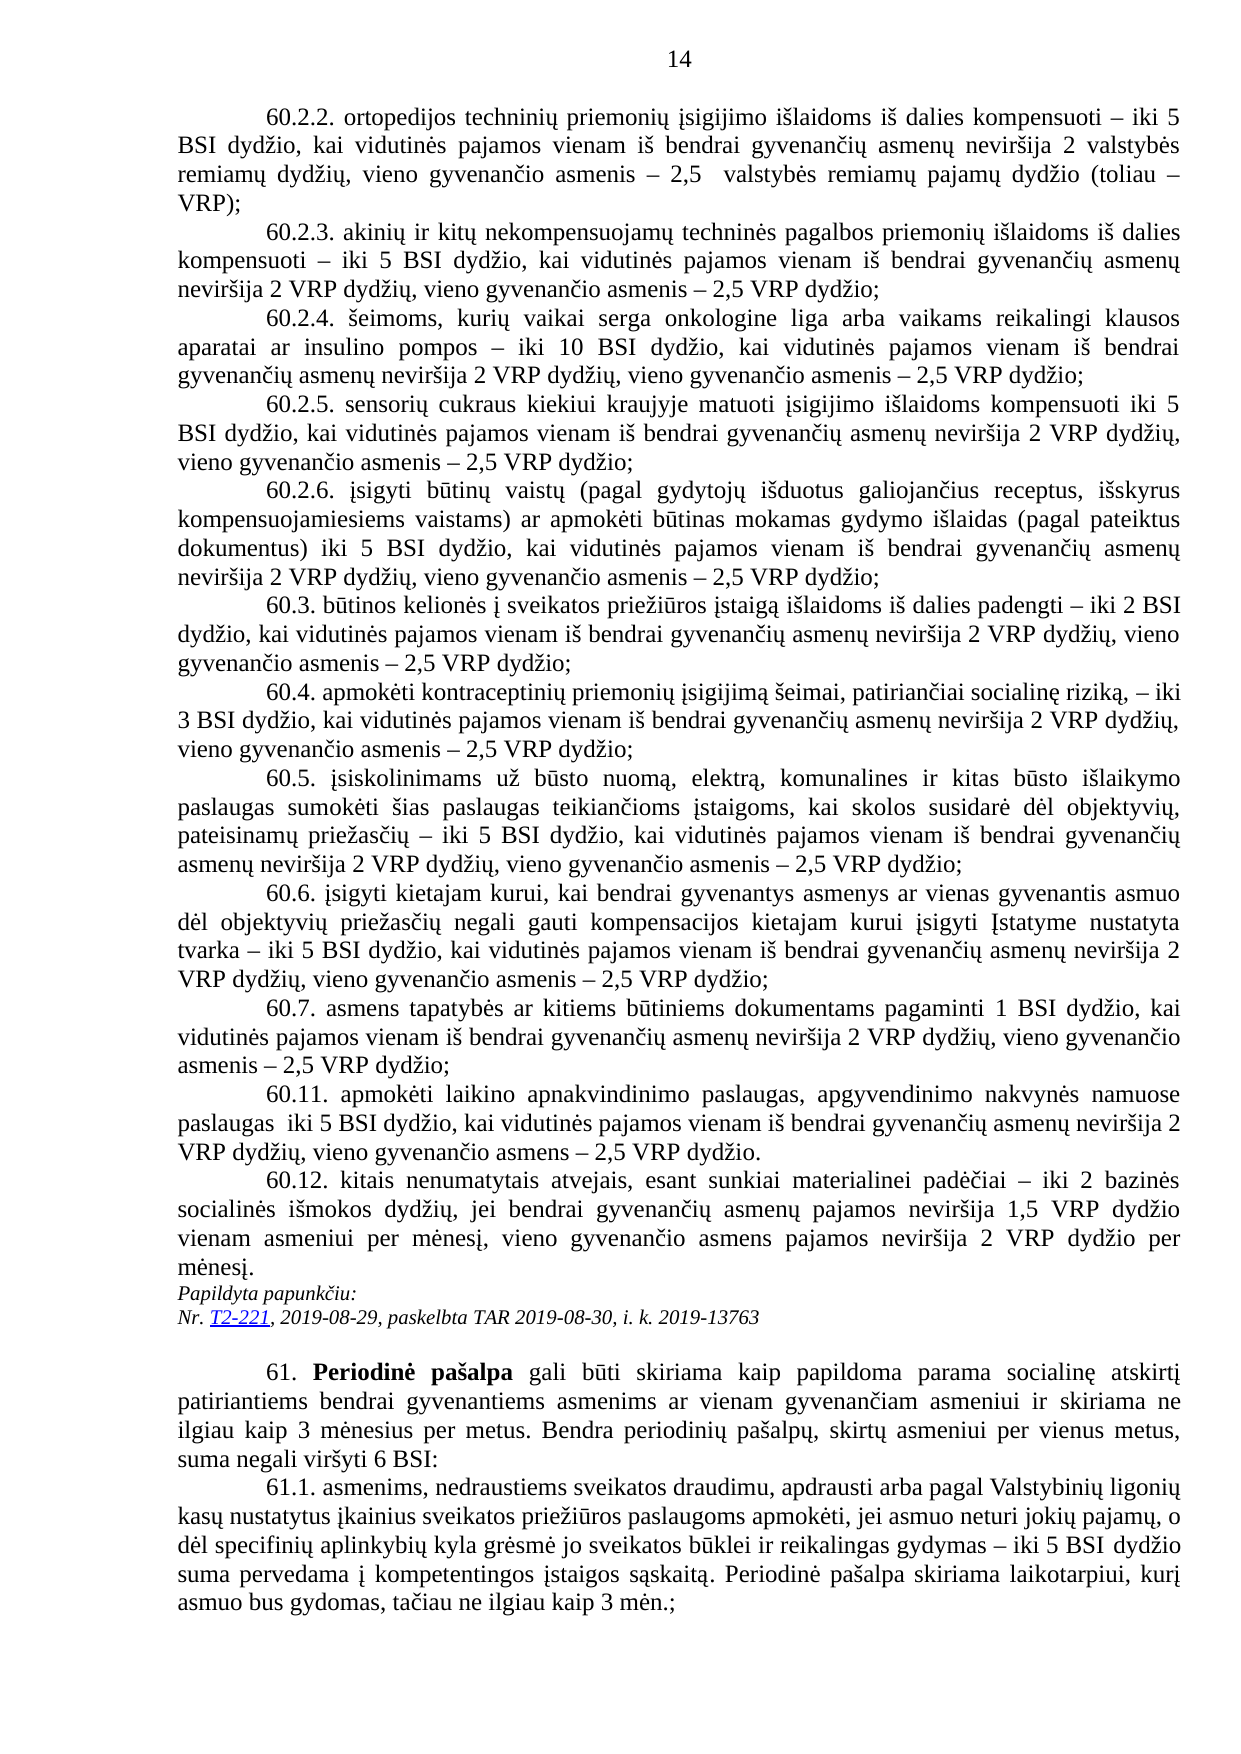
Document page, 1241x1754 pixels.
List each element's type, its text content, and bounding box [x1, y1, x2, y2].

text 60.5. įsiskolinimams už būsto nuomą, elektrą, komunalines ir kitas būsto išlaikymo paslaugas sumokėti šias paslaugas teikiančioms įstaigoms, kai skolos susidarė dėl objektyvių, pateisinamų priežasčių – iki 5 BSI dydžio, kai vidutinės pajamos vienam iš bendrai gyvenančių asmenų neviršija 2 VRP dydžių, vieno gyvenančio asmenis – 2,5 VRP dydžio; [177, 763, 1181, 878]
text 60.11. apmokėti laikino apnakvindinimo paslaugas, apgyvendinimo nakvynės namuose paslaugas iki 5 BSI dydžio, kai vidutinės pajamos vienam iš bendrai gyvenančių asmenų neviršija 2 VRP dydžių, vieno gyvenančio asmens – 2,5 VRP dydžio. [177, 1079, 1181, 1166]
text 60.2.4. šeimoms, kurių vaikai serga onkologine liga arba vaikams reikalingi klausos aparatai ar insulino pompos – iki 10 BSI dydžio, kai vidutinės pajamos vienam iš bendrai gyvenančių asmenų neviršija 2 VRP dydžių, vieno gyvenančio asmenis – 2,5 VRP dydžio; [177, 303, 1181, 389]
text Papildyta papunkčiu: [177, 1281, 1181, 1305]
text 60.2.6. įsigyti būtinų vaistų (pagal gydytojų išduotus galiojančius receptus, išskyrus kompensuojamiesiems vaistams) ar apmokėti būtinas mokamas gydymo išlaidas (pagal pateiktus dokumentus) iki 5 BSI dydžio, kai vidutinės pajamos vienam iš bendrai gyvenančių asmenų neviršija 2 VRP dydžių, vieno gyvenančio asmenis – 2,5 VRP dydžio; [177, 476, 1181, 591]
text 60.2.3. akinių ir kitų nekompensuojamų techninės pagalbos priemonių išlaidoms iš dalies kompensuoti – iki 5 BSI dydžio, kai vidutinės pajamos vienam iš bendrai gyvenančių asmenų neviršija 2 VRP dydžių, vieno gyvenančio asmenis – 2,5 VRP dydžio; [177, 217, 1181, 303]
text 60.12. kitais nenumatytais atvejais, esant sunkiai materialinei padėčiai – iki 2 bazinės socialinės išmokos dydžių, jei bendrai gyvenančių asmenų pajamos neviršija 1,5 VRP dydžio vienam asmeniui per mėnesį, vieno gyvenančio asmens pajamos neviršija 2 VRP dydžio per mėnesį. [177, 1166, 1181, 1281]
text 61. Periodinė pašalpa gali būti skiriama kaip papildoma parama socialinę atskirtį patiriantiems bendrai gyvenantiems asmenims ar vienam gyvenančiam asmeniui ir skiriama ne ilgiau kaip 3 mėnesius per metus. Bendra periodinių pašalpų, skirtų asmeniui per vienus metus, suma negali viršyti 6 BSI: [177, 1357, 1181, 1472]
text 60.7. asmens tapatybės ar kitiems būtiniems dokumentams pagaminti 1 BSI dydžio, kai vidutinės pajamos vienam iš bendrai gyvenančių asmenų neviršija 2 VRP dydžių, vieno gyvenančio asmenis – 2,5 VRP dydžio; [177, 993, 1181, 1079]
text 60.3. būtinos kelionės į sveikatos priežiūros įstaigą išlaidoms iš dalies padengti – iki 2 BSI dydžio, kai vidutinės pajamos vienam iš bendrai gyvenančių asmenų neviršija 2 VRP dydžių, vieno gyvenančio asmenis – 2,5 VRP dydžio; [177, 591, 1181, 677]
text 60.2.5. sensorių cukraus kiekiui kraujyje matuoti įsigijimo išlaidoms kompensuoti iki 5 BSI dydžio, kai vidutinės pajamos vienam iš bendrai gyvenančių asmenų neviršija 2 VRP dydžių, vieno gyvenančio asmenis – 2,5 VRP dydžio; [177, 389, 1181, 476]
text 60.2.2. ortopedijos techninių priemonių įsigijimo išlaidoms iš dalies kompensuoti – iki 5 BSI dydžio, kai vidutinės pajamos vienam iš bendrai gyvenančių asmenų neviršija 2 valstybės remiamų dydžių, vieno gyvenančio asmenis – 2,5 valstybės remiamų pajamų dydžio (toliau – VRP); [177, 102, 1181, 217]
text 60.6. įsigyti kietajam kurui, kai bendrai gyvenantys asmenys ar vienas gyvenantis asmuo dėl objektyvių priežasčių negali gauti kompensacijos kietajam kurui įsigyti Įstatyme nustatyta tvarka – iki 5 BSI dydžio, kai vidutinės pajamos vienam iš bendrai gyvenančių asmenų neviršija 2 VRP dydžių, vieno gyvenančio asmenis – 2,5 VRP dydžio; [177, 878, 1181, 993]
text Nr. T2-221, 2019-08-29, paskelbta TAR 2019-08-30, i. k. 2019-13763 [177, 1305, 1181, 1329]
text 60.4. apmokėti kontraceptinių priemonių įsigijimą šeimai, patiriančiai socialinę riziką, – iki 3 BSI dydžio, kai vidutinės pajamos vienam iš bendrai gyvenančių asmenų neviršija 2 VRP dydžių, vieno gyvenančio asmenis – 2,5 VRP dydžio; [177, 677, 1181, 763]
text 61.1. asmenims, nedraustiems sveikatos draudimu, apdrausti arba pagal Valstybinių ligonių kasų nustatytus įkainius sveikatos priežiūros paslaugoms apmokėti, jei asmuo neturi jokių pajamų, o dėl specifinių aplinkybių kyla grėsmė jo sveikatos būklei ir reikalingas gydymas – iki 5 BSI dydžio suma pervedama į kompetentingos įstaigos sąskaitą. Periodinė pašalpa skiriama laikotarpiui, kurį asmuo bus gydomas, tačiau ne ilgiau kaip 3 mėn.; [177, 1472, 1181, 1616]
